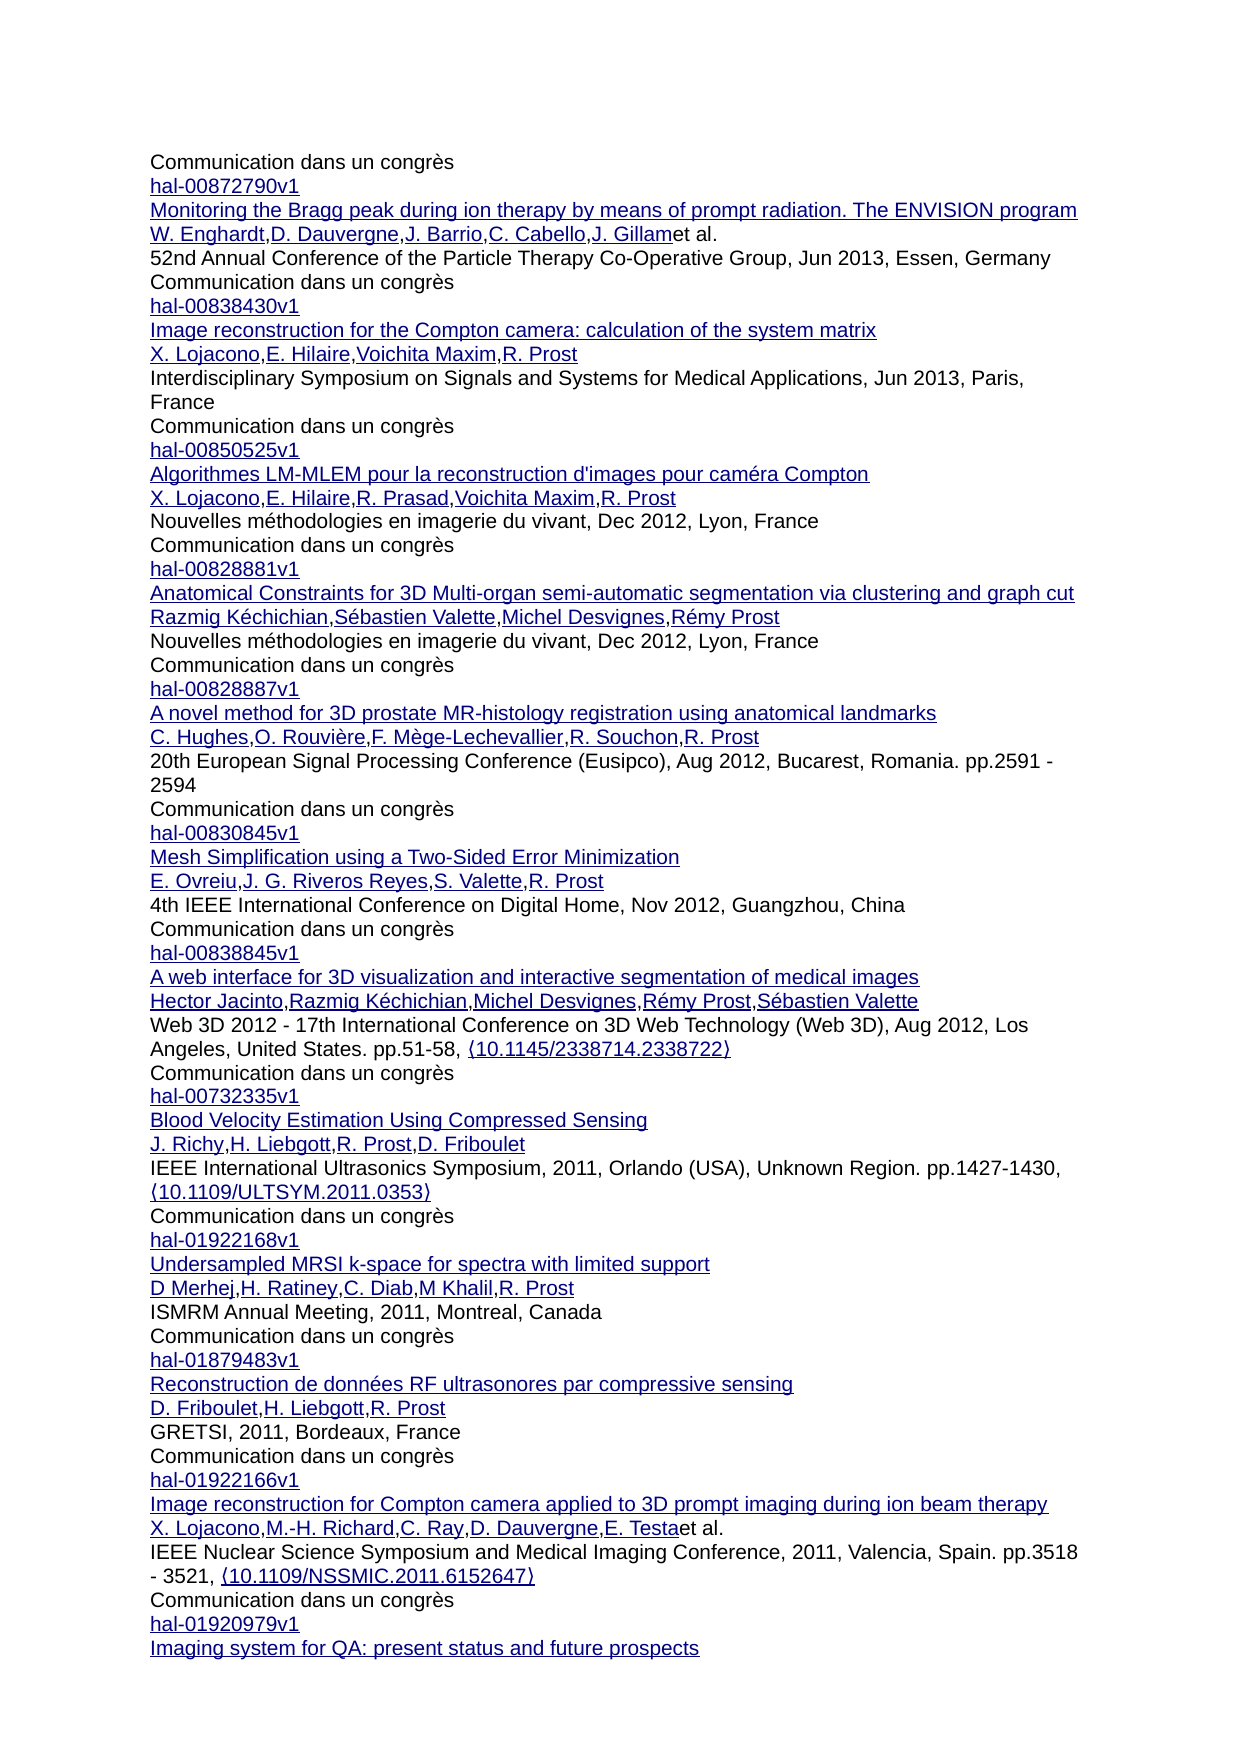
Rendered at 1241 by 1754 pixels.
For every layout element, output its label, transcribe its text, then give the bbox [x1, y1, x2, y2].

table_cell Undersampled MRSI k-space for spectra with limited support D Merhej,H. Ratiney,C. Diab,M Khalil,R. Prost ISMRM Annual Meeting, 2011, Montreal, Canada Communication dans un congrès hal-01879483v1 [150, 1252, 1090, 1372]
table_cell Image reconstruction for the Compton camera: calculation of the system matrix X. Lojacono,E. Hilaire,Voichita Maxim,R. Prost Interdisciplinary Symposium on Signals and Systems for Medical Applications, Jun 2013, Paris, France Communication dans un congrès hal-00850525v1 [150, 318, 1090, 461]
table_cell Anatomical Constraints for 3D Multi-organ semi-automatic segmentation via clustering and graph cut Razmig Kéchichian,Sébastien Valette,Michel Desvignes,Rémy Prost Nouvelles méthodologies en imagerie du vivant, Dec 2012, Lyon, France Communication dans un congrès hal-00828887v1 [150, 581, 1090, 701]
table_cell Blood Velocity Estimation Using Compressed Sensing J. Richy,H. Liebgott,R. Prost,D. Friboulet IEEE International Ultrasonics Symposium, 2011, Orlando (USA), Unknown Region. pp.1427-1430, ⟨10.1109/ULTSYM.2011.0353⟩ Communication dans un congrès hal-01922168v1 [150, 1108, 1090, 1252]
table_cell Mesh Simplification using a Two-Sided Error Minimization E. Ovreiu,J. G. Riveros Reyes,S. Valette,R. Prost 4th IEEE International Conference on Digital Home, Nov 2012, Guangzhou, China Communication dans un congrès hal-00838845v1 [150, 845, 1090, 964]
table_cell A web interface for 3D visualization and interactive segmentation of medical images Hector Jacinto,Razmig Kéchichian,Michel Desvignes,Rémy Prost,Sébastien Valette Web 3D 2012 - 17th International Conference on 3D Web Technology (Web 3D), Aug 2012, Los Angeles, United States. pp.51-58, ⟨10.1145/2338714.2338722⟩ Communication dans un congrès hal-00732335v1 [150, 965, 1090, 1108]
table_cell Algorithmes LM-MLEM pour la reconstruction d'images pour caméra Compton X. Lojacono,E. Hilaire,R. Prasad,Voichita Maxim,R. Prost Nouvelles méthodologies en imagerie du vivant, Dec 2012, Lyon, France Communication dans un congrès hal-00828881v1 [150, 461, 1090, 581]
table_cell Reconstruction de données RF ultrasonores par compressive sensing D. Friboulet,H. Liebgott,R. Prost GRETSI, 2011, Bordeaux, France Communication dans un congrès hal-01922166v1 [150, 1372, 1090, 1492]
table_cell Monitoring the Bragg peak during ion therapy by means of prompt radiation. The ENVISION program W. Enghardt,D. Dauvergne,J. Barrio,C. Cabello,J. Gillamet al. 52nd Annual Conference of the Particle Therapy Co-Operative Group, Jun 2013, Essen, Germany Communication dans un congrès hal-00838430v1 [150, 198, 1090, 318]
table_cell Image reconstruction for Compton camera applied to 3D prompt imaging during ion beam therapy X. Lojacono,M.-H. Richard,C. Ray,D. Dauvergne,E. Testaet al. IEEE Nuclear Science Symposium and Medical Imaging Conference, 2011, Valencia, Spain. pp.3518 - 3521, ⟨10.1109/NSSMIC.2011.6152647⟩ Communication dans un congrès hal-01920979v1 [150, 1492, 1090, 1635]
table_cell Imaging system for QA: present status and future prospects [150, 1635, 1090, 1659]
table_cell A novel method for 3D prostate MR-histology registration using anatomical landmarks C. Hughes,O. Rouvière,F. Mège-Lechevallier,R. Souchon,R. Prost 20th European Signal Processing Conference (Eusipco), Aug 2012, Bucarest, Romania. pp.2591 - 2594 Communication dans un congrès hal-00830845v1 [150, 701, 1090, 845]
table_cell Communication dans un congrès hal-00872790v1 [150, 150, 1090, 198]
